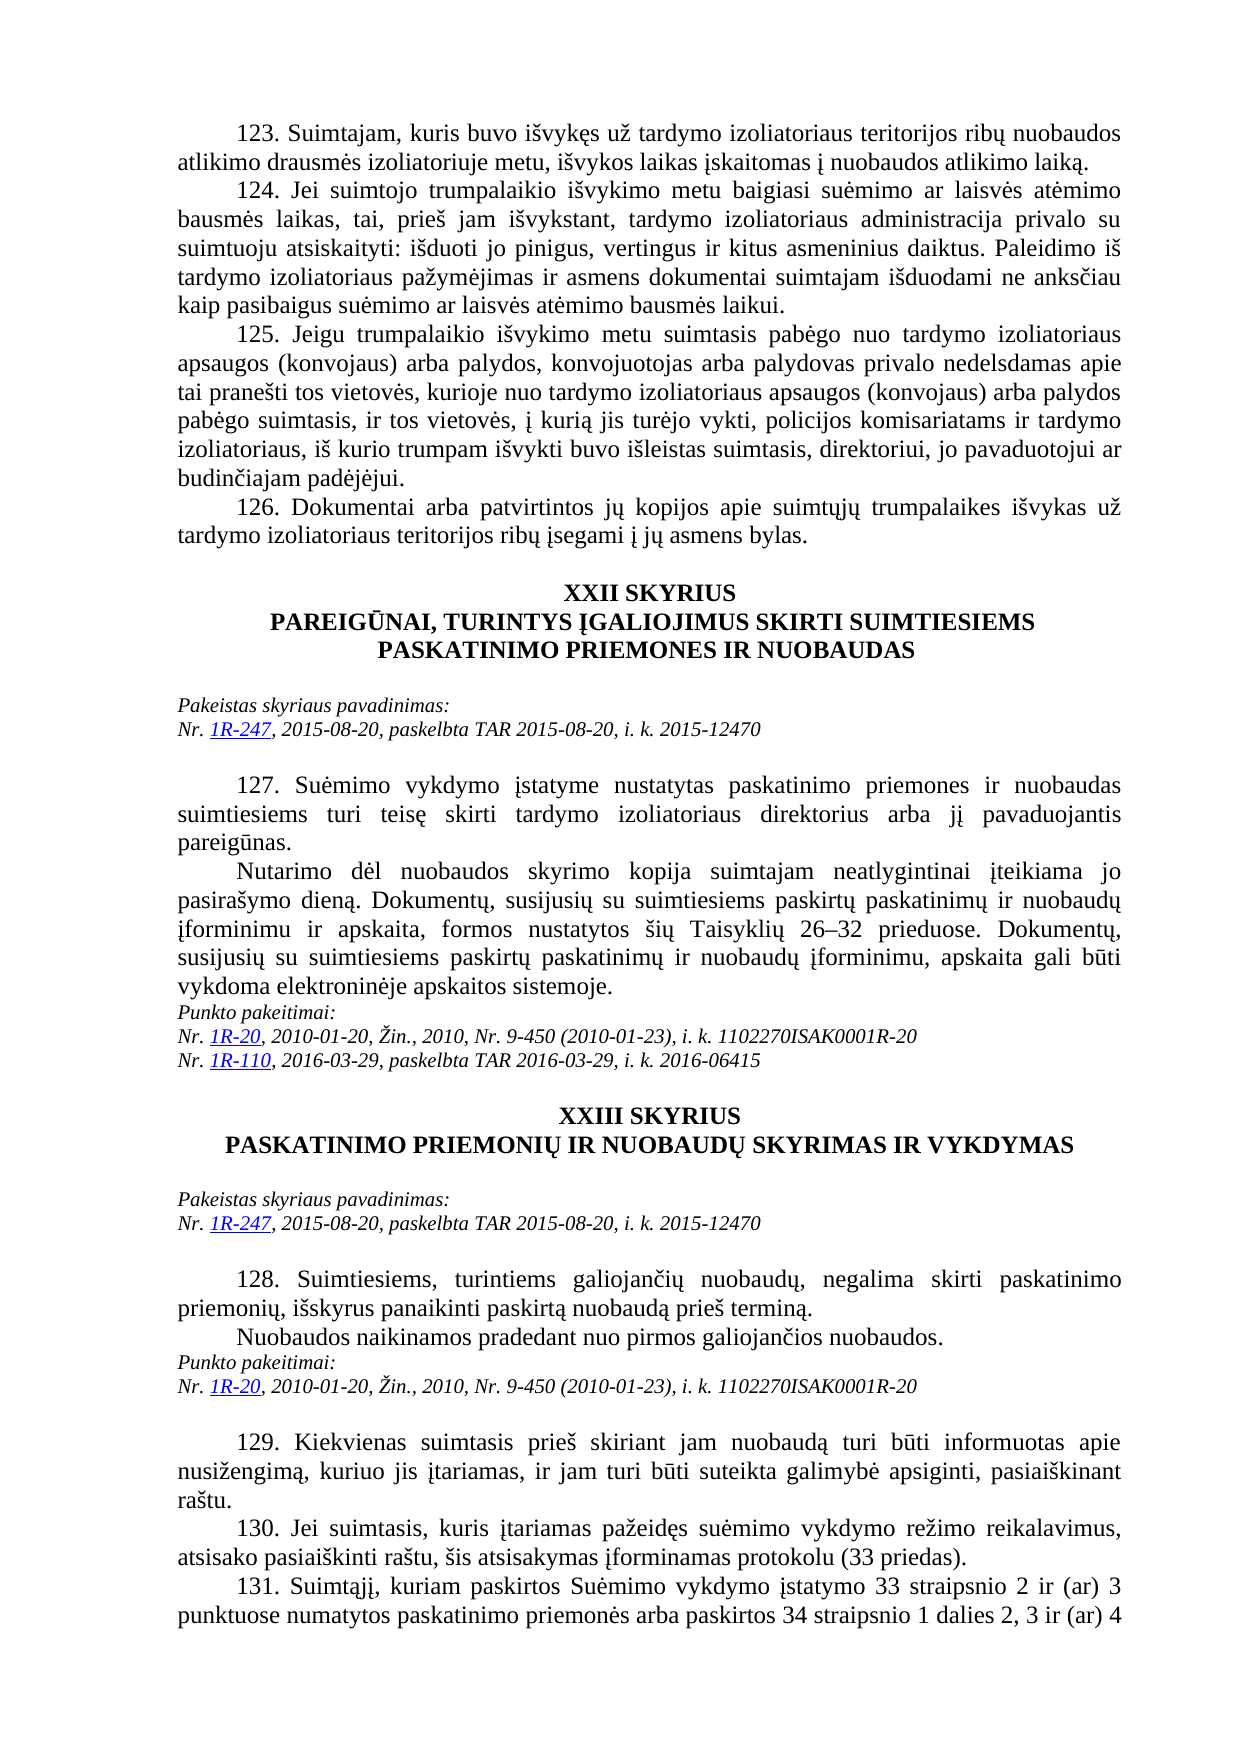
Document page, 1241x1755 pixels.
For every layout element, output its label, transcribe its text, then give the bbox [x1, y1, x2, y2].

text 123. Suimtajam, kuris buvo išvykęs už tardymo izoliatoriaus teritorijos ribų nuobaudos atlikimo drausmės izoliatoriuje metu, išvykos laikas įskaitomas į nuobaudos atlikimo laiką. [177, 118, 1122, 176]
text XXII SKYRIUS [177, 578, 1122, 607]
text Pakeistas skyriaus pavadinimas: [177, 1187, 1122, 1211]
text Nutarimo dėl nuobaudos skyrimo kopija suimtajam neatlygintinai įteikiama jo pasirašymo dieną. Dokumentų, susijusių su suimtiesiems paskirtų paskatinimų ir nuobaudų įforminimu ir apskaita, formos nustatytos šių Taisyklių 26–32 prieduose. Dokumentų, susijusių su suimtiesiems paskirtų paskatinimų ir nuobaudų įforminimu, apskaita gali būti vykdoma elektroninėje apskaitos sistemoje. [177, 856, 1122, 1000]
text Pakeistas skyriaus pavadinimas: [177, 693, 1122, 717]
text 126. Dokumentai arba patvirtintos jų kopijos apie suimtųjų trumpalaikes išvykas už tardymo izoliatoriaus teritorijos ribų įsegami į jų asmens bylas. [177, 492, 1122, 549]
text Punkto pakeitimai: [177, 1000, 1122, 1024]
text Nr. 1R-20, 2010-01-20, Žin., 2010, Nr. 9-450 (2010-01-23), i. k. 1102270ISAK0001R-20 [177, 1374, 1122, 1398]
text 127. Suėmimo vykdymo įstatyme nustatytas paskatinimo priemones ir nuobaudas suimtiesiems turi teisę skirti tardymo izoliatoriaus direktorius arba jį pavaduojantis pareigūnas. [177, 770, 1122, 856]
text Nr. 1R-20, 2010-01-20, Žin., 2010, Nr. 9-450 (2010-01-23), i. k. 1102270ISAK0001R-20 [177, 1024, 1122, 1048]
text Nr. 1R-247, 2015-08-20, paskelbta TAR 2015-08-20, i. k. 2015-12470 [177, 717, 1122, 741]
text XXIII SKYRIUS [177, 1101, 1122, 1130]
text Nr. 1R-247, 2015-08-20, paskelbta TAR 2015-08-20, i. k. 2015-12470 [177, 1211, 1122, 1235]
text PASKATINIMO PRIEMONIŲ IR NUOBAUDŲ SKYRIMAS IR VYKDYMAS [177, 1130, 1122, 1158]
text Nr. 1R-110, 2016-03-29, paskelbta TAR 2016-03-29, i. k. 2016-06415 [177, 1048, 1122, 1072]
text PAREIGŪNAI, TURINTYS ĮGALIOJIMUS SKIRTI SUIMTIESIEMS PASKATINIMO PRIEMONES IR NUOBAUDAS [177, 607, 1122, 664]
text Punkto pakeitimai: [177, 1350, 1122, 1374]
text 128. Suimtiesiems, turintiems galiojančių nuobaudų, negalima skirti paskatinimo priemonių, išskyrus panaikinti paskirtą nuobaudą prieš terminą. [177, 1264, 1122, 1322]
text 130. Jei suimtasis, kuris įtariamas pažeidęs suėmimo vykdymo režimo reikalavimus, atsisako pasiaiškinti raštu, šis atsisakymas įforminamas protokolu (33 priedas). [177, 1513, 1122, 1571]
text 129. Kiekvienas suimtasis prieš skiriant jam nuobaudą turi būti informuotas apie nusižengimą, kuriuo jis įtariamas, ir jam turi būti suteikta galimybė apsiginti, pasiaiškinant raštu. [177, 1427, 1122, 1513]
text 125. Jeigu trumpalaikio išvykimo metu suimtasis pabėgo nuo tardymo izoliatoriaus apsaugos (konvojaus) arba palydos, konvojuotojas arba palydovas privalo nedelsdamas apie tai pranešti tos vietovės, kurioje nuo tardymo izoliatoriaus apsaugos (konvojaus) arba palydos pabėgo suimtasis, ir tos vietovės, į kurią jis turėjo vykti, policijos komisariatams ir tardymo izoliatoriaus, iš kurio trumpam išvykti buvo išleistas suimtasis, direktoriui, jo pavaduotojui ar budinčiajam padėjėjui. [177, 319, 1122, 492]
text Nuobaudos naikinamos pradedant nuo pirmos galiojančios nuobaudos. [177, 1322, 1122, 1350]
text 131. Suimtąjį, kuriam paskirtos Suėmimo vykdymo įstatymo 33 straipsnio 2 ir (ar) 3 punktuose numatytos paskatinimo priemonės arba paskirtos 34 straipsnio 1 dalies 2, 3 ir (ar) 4 [177, 1571, 1122, 1628]
text 124. Jei suimtojo trumpalaikio išvykimo metu baigiasi suėmimo ar laisvės atėmimo bausmės laikas, tai, prieš jam išvykstant, tardymo izoliatoriaus administracija privalo su suimtuoju atsiskaityti: išduoti jo pinigus, vertingus ir kitus asmeninius daiktus. Paleidimo iš tardymo izoliatoriaus pažymėjimas ir asmens dokumentai suimtajam išduodami ne anksčiau kaip pasibaigus suėmimo ar laisvės atėmimo bausmės laikui. [177, 176, 1122, 319]
